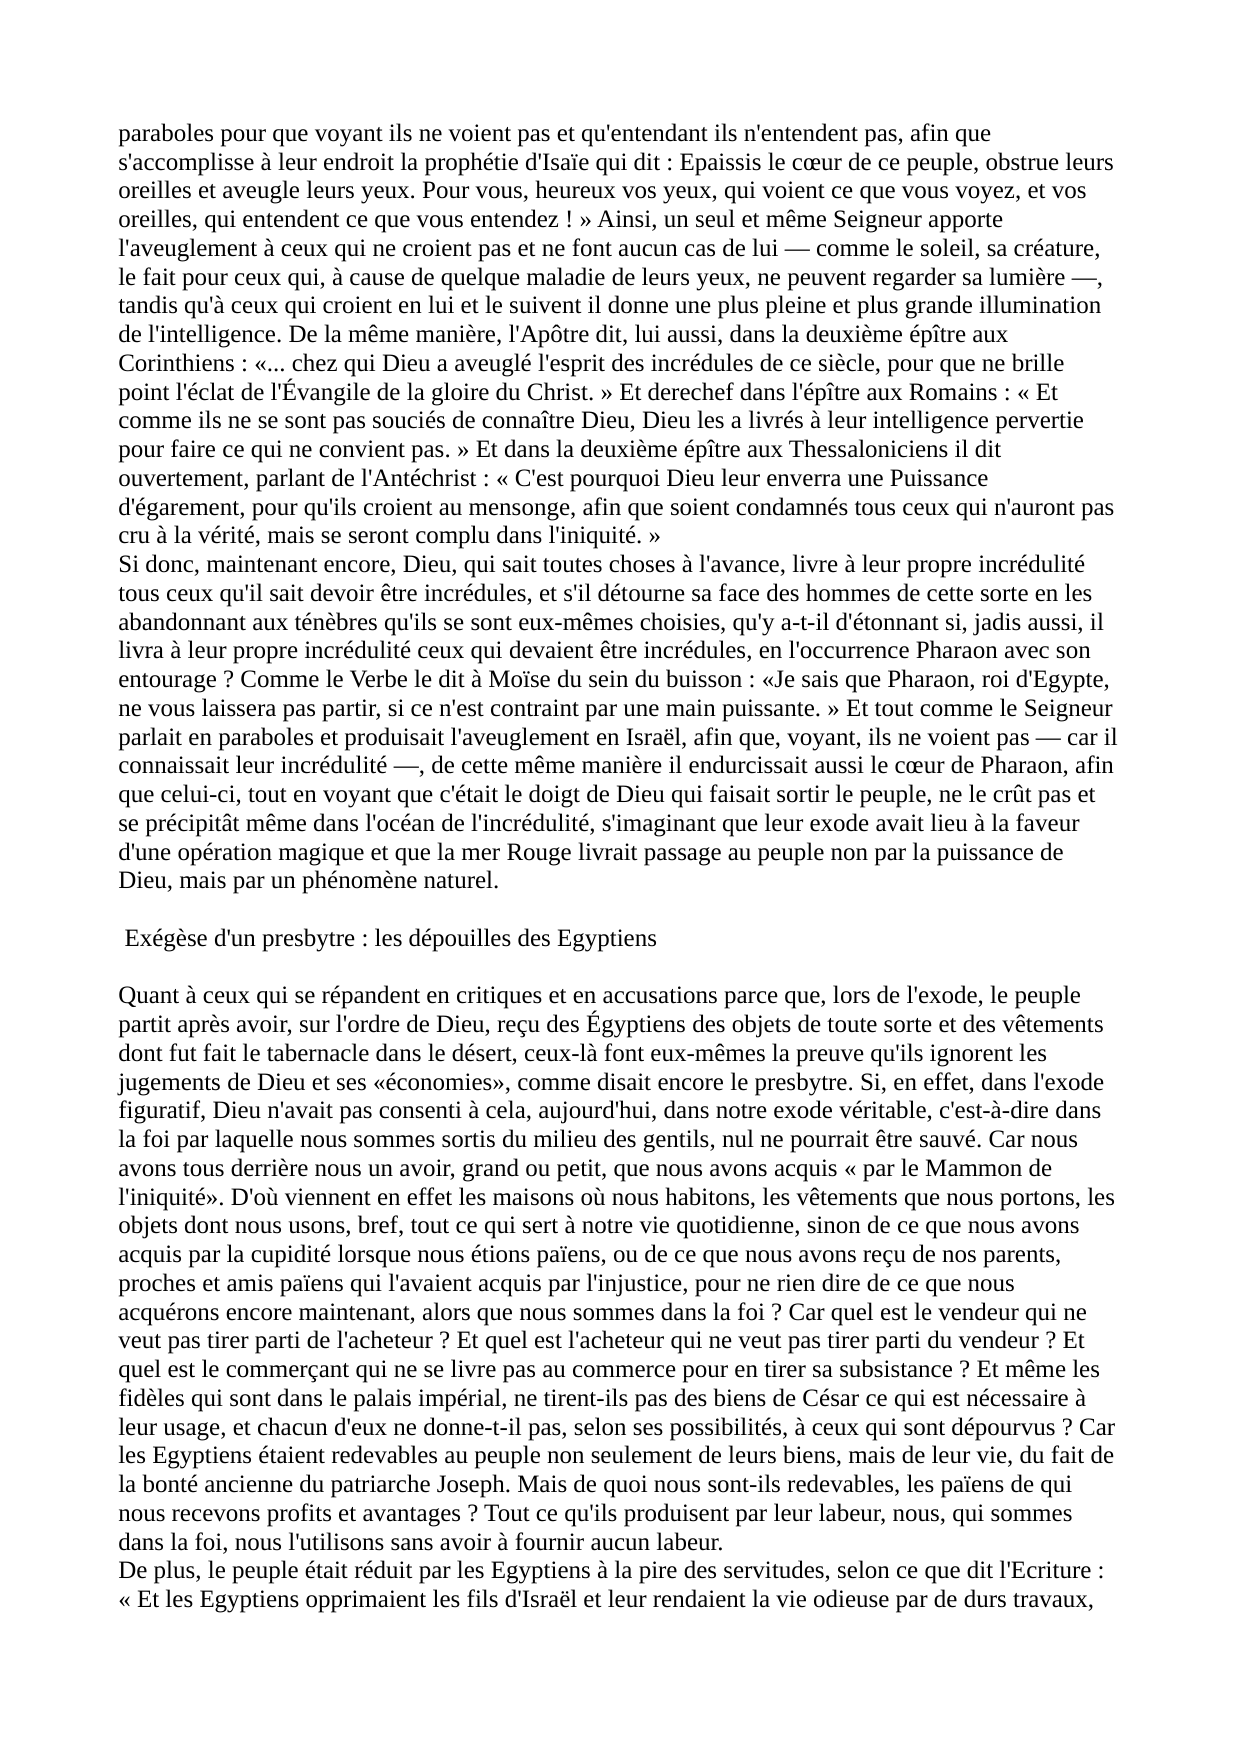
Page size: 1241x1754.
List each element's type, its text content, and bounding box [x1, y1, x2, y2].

text Quant à ceux qui se répandent en critiques et en accusations parce que, lors de l'exode, le peuple partit après avoir, sur l'ordre de Dieu, reçu des Égyptiens des objets de toute sorte et des vêtements dont fut fait le tabernacle dans le désert, ceux-là font eux-mêmes la preuve qu'ils ignorent les jugements de Dieu et ses «économies», comme disait encore le presbytre. Si, en effet, dans l'exode figuratif, Dieu n'avait pas consenti à cela, aujourd'hui, dans notre exode véritable, c'est-à-dire dans la foi par laquelle nous sommes sortis du milieu des gentils, nul ne pourrait être sauvé. Car nous avons tous derrière nous un avoir, grand ou petit, que nous avons acquis « par le Mammon de l'iniquité». D'où viennent en effet les maisons où nous habitons, les vêtements que nous portons, les objets dont nous usons, bref, tout ce qui sert à notre vie quotidienne, sinon de ce que nous avons acquis par la cupidité lorsque nous étions païens, ou de ce que nous avons reçu de nos parents, proches et amis païens qui l'avaient acquis par l'injustice, pour ne rien dire de ce que nous acquérons encore maintenant, alors que nous sommes dans la foi ? Car quel est le vendeur qui ne veut pas tirer parti de l'acheteur ? Et quel est l'acheteur qui ne veut pas tirer parti du vendeur ? Et quel est le commerçant qui ne se livre pas au commerce pour en tirer sa subsistance ? Et même les fidèles qui sont dans le palais impérial, ne tirent-ils pas des biens de César ce qui est nécessaire à leur usage, et chacun d'eux ne donne-t-il pas, selon ses possibilités, à ceux qui sont dépourvus ? Car les Egyptiens étaient redevables au peuple non seulement de leurs biens, mais de leur vie, du fait de la bonté ancienne du patriarche Joseph. Mais de quoi nous sont-ils redevables, les païens de qui nous recevons profits et avantages ? Tout ce qu'ils produisent par leur labeur, nous, qui sommes dans la foi, nous l'utilisons sans avoir à fournir aucun labeur. [118, 981, 1122, 1556]
text De plus, le peuple était réduit par les Egyptiens à la pire des servitudes, selon ce que dit l'Ecriture : « Et les Egyptiens opprimaient les fils d'Israël et leur rendaient la vie odieuse par de durs travaux, [118, 1556, 1122, 1613]
text Si donc, maintenant encore, Dieu, qui sait toutes choses à l'avance, livre à leur propre incrédulité tous ceux qu'il sait devoir être incrédules, et s'il détourne sa face des hommes de cette sorte en les abandonnant aux ténèbres qu'ils se sont eux-mêmes choisies, qu'y a-t-il d'étonnant si, jadis aussi, il livra à leur propre incrédulité ceux qui devaient être incrédules, en l'occurrence Pharaon avec son entourage ? Comme le Verbe le dit à Moïse du sein du buisson : «Je sais que Pharaon, roi d'Egypte, ne vous laissera pas partir, si ce n'est contraint par une main puissante. » Et tout comme le Seigneur parlait en paraboles et produisait l'aveuglement en Israël, afin que, voyant, ils ne voient pas — car il connaissait leur incrédulité —, de cette même manière il endurcissait aussi le cœur de Pharaon, afin que celui-ci, tout en voyant que c'était le doigt de Dieu qui faisait sortir le peuple, ne le crût pas et se précipitât même dans l'océan de l'incrédulité, s'imaginant que leur exode avait lieu à la faveur d'une opération magique et que la mer Rouge livrait passage au peuple non par la puissance de Dieu, mais par un phénomène naturel. [118, 549, 1122, 894]
text Exégèse d'un presbytre : les dépouilles des Egyptiens [118, 923, 1122, 952]
text paraboles pour que voyant ils ne voient pas et qu'entendant ils n'entendent pas, afin que s'accomplisse à leur endroit la prophétie d'Isaïe qui dit : Epaissis le cœur de ce peuple, obstrue leurs oreilles et aveugle leurs yeux. Pour vous, heureux vos yeux, qui voient ce que vous voyez, et vos oreilles, qui entendent ce que vous entendez ! » Ainsi, un seul et même Seigneur apporte l'aveuglement à ceux qui ne croient pas et ne font aucun cas de lui — comme le soleil, sa créature, le fait pour ceux qui, à cause de quelque maladie de leurs yeux, ne peuvent regarder sa lumière —, tandis qu'à ceux qui croient en lui et le suivent il donne une plus pleine et plus grande illumination de l'intelligence. De la même manière, l'Apôtre dit, lui aussi, dans la deuxième épître aux Corinthiens : «... chez qui Dieu a aveuglé l'esprit des incrédules de ce siècle, pour que ne brille point l'éclat de l'Évangile de la gloire du Christ. » Et derechef dans l'épître aux Romains : « Et comme ils ne se sont pas souciés de connaître Dieu, Dieu les a livrés à leur intelligence pervertie pour faire ce qui ne convient pas. » Et dans la deuxième épître aux Thessaloniciens il dit ouvertement, parlant de l'Antéchrist : « C'est pourquoi Dieu leur enverra une Puissance d'égarement, pour qu'ils croient au mensonge, afin que soient condamnés tous ceux qui n'auront pas cru à la vérité, mais se seront complu dans l'iniquité. » [118, 118, 1122, 549]
